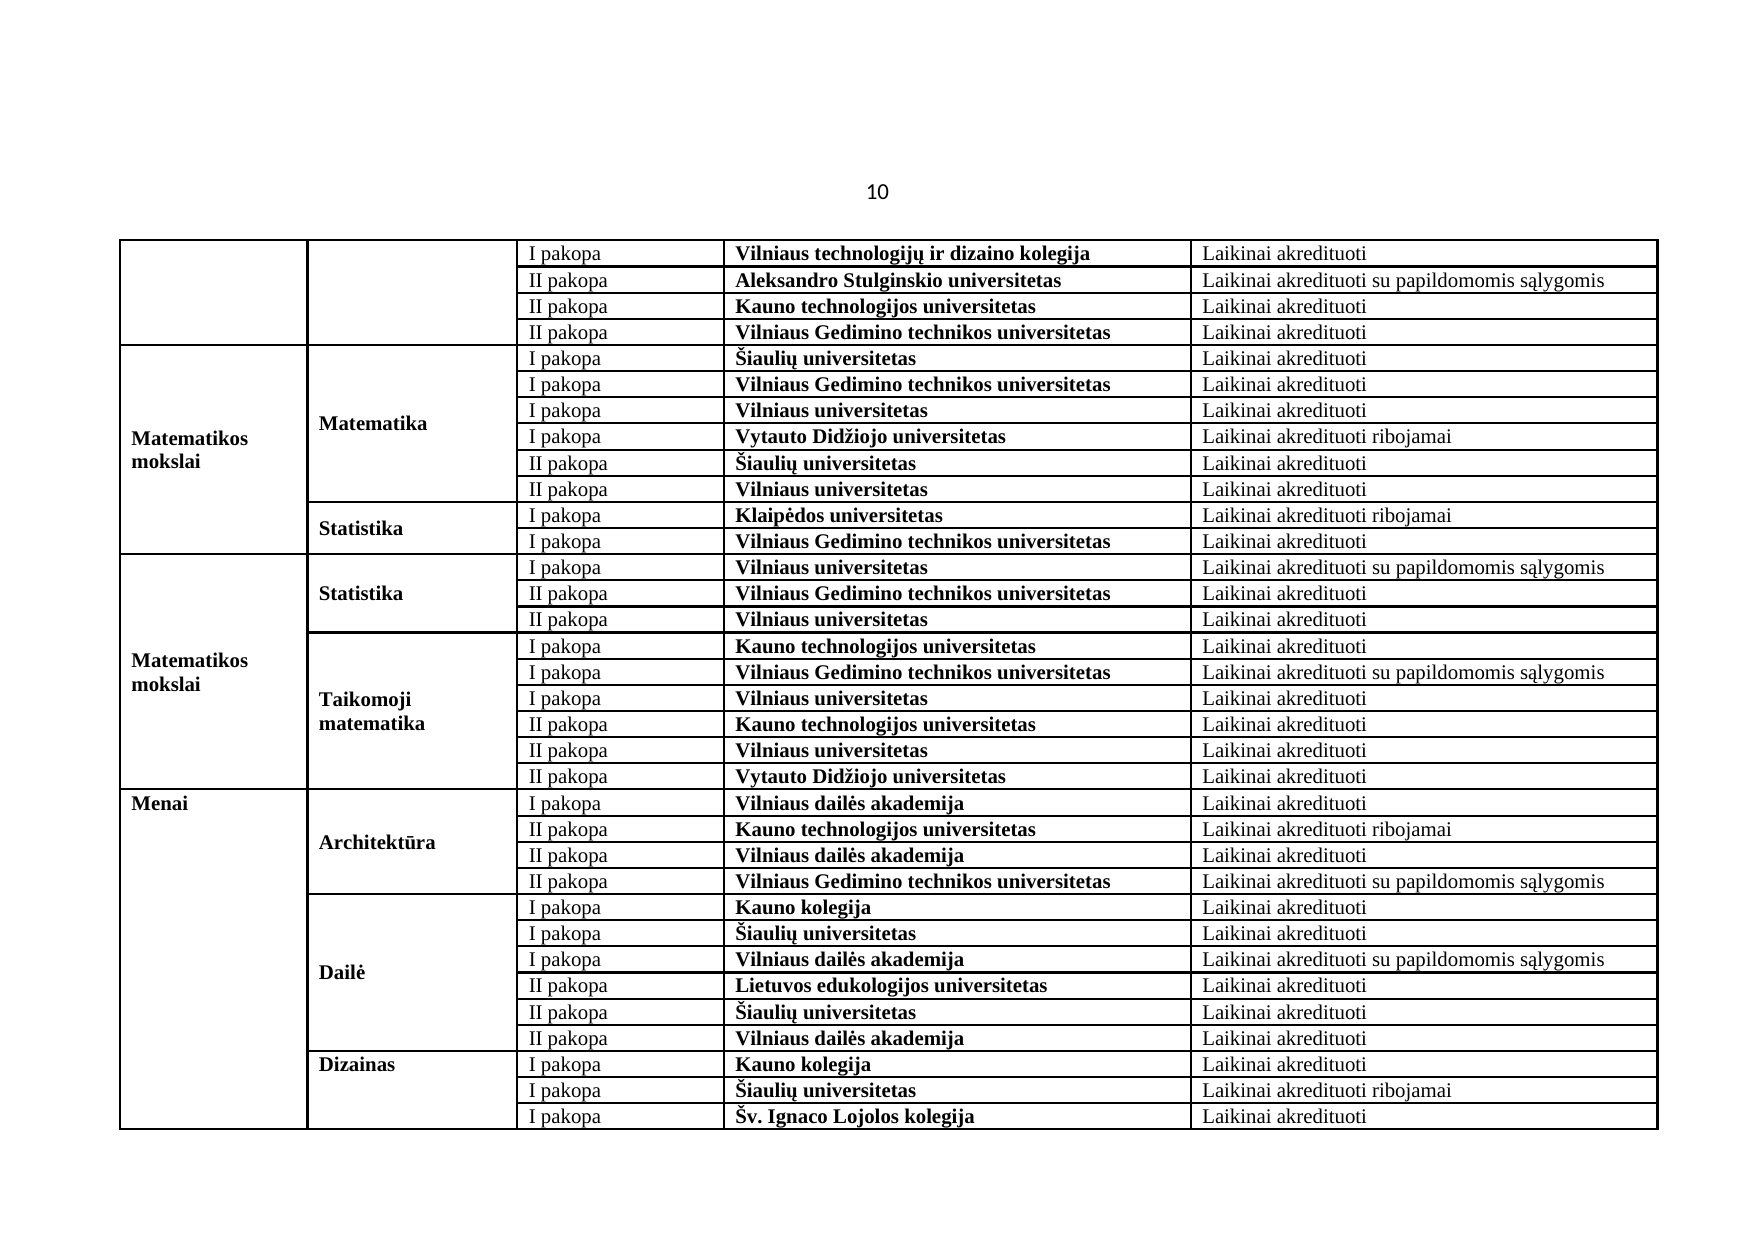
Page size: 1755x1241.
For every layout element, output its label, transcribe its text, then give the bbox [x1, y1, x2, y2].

table_cell Kauno technologijos universitetas [725, 294, 1190, 318]
table_cell Vilniaus dailės akademija [725, 843, 1190, 867]
table_cell II pakopa [518, 1026, 723, 1050]
table_cell Šv. Ignaco Lojolos kolegija [725, 1104, 1190, 1128]
table_cell Vytauto Didžiojo universitetas [725, 764, 1190, 788]
table_cell I pakopa [518, 346, 723, 370]
table_cell Laikinai akredituoti [1192, 294, 1656, 318]
table_cell Matematikos mokslai [121, 555, 306, 788]
table_cell Laikinai akredituoti su papildomomis sąlygomis [1192, 555, 1656, 579]
table_cell II pakopa [518, 738, 723, 762]
table_cell Kauno technologijos universitetas [725, 817, 1190, 841]
table_cell Architektūra [309, 790, 516, 893]
table_cell II pakopa [518, 869, 723, 893]
table_cell Menai [121, 790, 306, 1128]
table_cell Laikinai akredituoti [1192, 738, 1656, 762]
table_cell Kauno kolegija [725, 895, 1190, 919]
table_cell Laikinai akredituoti [1192, 477, 1656, 501]
table_cell Laikinai akredituoti su papildomomis sąlygomis [1192, 869, 1656, 893]
table_cell Laikinai akredituoti [1192, 346, 1656, 370]
table_cell Statistika [309, 503, 516, 553]
table_cell II pakopa [518, 477, 723, 501]
table_cell Šiaulių universitetas [725, 1078, 1190, 1102]
table_cell Vytauto Didžiojo universitetas [725, 424, 1190, 448]
table_cell Vilniaus universitetas [725, 398, 1190, 422]
table_cell II pakopa [518, 1000, 723, 1024]
table_cell Kauno technologijos universitetas [725, 634, 1190, 658]
table_cell Vilniaus Gedimino technikos universitetas [725, 581, 1190, 605]
table_cell I pakopa [518, 529, 723, 553]
table_cell Dailė [309, 895, 516, 1050]
table_cell Lietuvos edukologijos universitetas [725, 974, 1190, 997]
table_cell [309, 241, 516, 344]
table_cell Statistika [309, 555, 516, 631]
table_cell Šiaulių universitetas [725, 921, 1190, 945]
table_cell Laikinai akredituoti [1192, 686, 1656, 710]
table_cell Vilniaus universitetas [725, 686, 1190, 710]
table_cell I pakopa [518, 790, 723, 814]
table_cell I pakopa [518, 1078, 723, 1102]
table_cell I pakopa [518, 686, 723, 710]
table_cell Laikinai akredituoti [1192, 529, 1656, 553]
table_cell Laikinai akredituoti [1192, 608, 1656, 631]
table_cell Aleksandro Stulginskio universitetas [725, 268, 1190, 292]
table_cell Matematika [309, 346, 516, 501]
table_cell Taikomoji matematika [309, 634, 516, 788]
table_cell Vilniaus Gedimino technikos universitetas [725, 529, 1190, 553]
table_cell Šiaulių universitetas [725, 1000, 1190, 1024]
table_cell Laikinai akredituoti [1192, 921, 1656, 945]
table_cell I pakopa [518, 895, 723, 919]
table_cell Laikinai akredituoti ribojamai [1192, 817, 1656, 841]
table_cell II pakopa [518, 608, 723, 631]
table_cell II pakopa [518, 294, 723, 318]
table_cell Laikinai akredituoti [1192, 372, 1656, 396]
table_cell I pakopa [518, 1052, 723, 1076]
table_cell I pakopa [518, 241, 723, 265]
table_cell II pakopa [518, 451, 723, 474]
table_cell Laikinai akredituoti [1192, 1052, 1656, 1076]
table_cell Laikinai akredituoti [1192, 1104, 1656, 1128]
table_cell I pakopa [518, 398, 723, 422]
table_cell Vilniaus technologijų ir dizaino kolegija [725, 241, 1190, 265]
table_cell Vilniaus Gedimino technikos universitetas [725, 660, 1190, 684]
table_cell Laikinai akredituoti [1192, 764, 1656, 788]
table_cell Dizainas [309, 1052, 516, 1128]
table_cell Vilniaus universitetas [725, 608, 1190, 631]
table_cell Laikinai akredituoti [1192, 895, 1656, 919]
table_cell II pakopa [518, 268, 723, 292]
table_cell Laikinai akredituoti su papildomomis sąlygomis [1192, 660, 1656, 684]
table_cell Laikinai akredituoti ribojamai [1192, 1078, 1656, 1102]
table_cell II pakopa [518, 817, 723, 841]
table_cell Šiaulių universitetas [725, 346, 1190, 370]
table_cell Laikinai akredituoti [1192, 320, 1656, 344]
table_cell I pakopa [518, 503, 723, 527]
table_cell Matematikos mokslai [121, 346, 306, 553]
table_cell I pakopa [518, 1104, 723, 1128]
table_cell Vilniaus Gedimino technikos universitetas [725, 320, 1190, 344]
table_cell Laikinai akredituoti ribojamai [1192, 503, 1656, 527]
table_cell Vilniaus dailės akademija [725, 1026, 1190, 1050]
table_cell Vilniaus universitetas [725, 738, 1190, 762]
table_cell Vilniaus dailės akademija [725, 790, 1190, 814]
table_cell Laikinai akredituoti [1192, 1000, 1656, 1024]
table_cell Klaipėdos universitetas [725, 503, 1190, 527]
table_cell II pakopa [518, 320, 723, 344]
table_cell II pakopa [518, 581, 723, 605]
table_cell Laikinai akredituoti ribojamai [1192, 424, 1656, 448]
table_cell II pakopa [518, 764, 723, 788]
table_cell Kauno technologijos universitetas [725, 712, 1190, 736]
table_cell I pakopa [518, 634, 723, 658]
table_cell Vilniaus Gedimino technikos universitetas [725, 372, 1190, 396]
table_cell II pakopa [518, 712, 723, 736]
table_cell [121, 241, 306, 344]
table_cell Laikinai akredituoti [1192, 790, 1656, 814]
table_cell Laikinai akredituoti [1192, 451, 1656, 474]
table_cell Laikinai akredituoti su papildomomis sąlygomis [1192, 268, 1656, 292]
table_cell Vilniaus universitetas [725, 555, 1190, 579]
table_cell Vilniaus universitetas [725, 477, 1190, 501]
table_cell Laikinai akredituoti [1192, 581, 1656, 605]
table_cell Kauno kolegija [725, 1052, 1190, 1076]
table_cell Laikinai akredituoti [1192, 1026, 1656, 1050]
table_cell Laikinai akredituoti [1192, 974, 1656, 997]
table_cell Vilniaus Gedimino technikos universitetas [725, 869, 1190, 893]
table_cell Šiaulių universitetas [725, 451, 1190, 474]
table_cell I pakopa [518, 660, 723, 684]
table_cell I pakopa [518, 424, 723, 448]
table_cell Laikinai akredituoti [1192, 634, 1656, 658]
table_cell Laikinai akredituoti [1192, 241, 1656, 265]
table_cell I pakopa [518, 555, 723, 579]
table_cell Laikinai akredituoti [1192, 712, 1656, 736]
table_cell II pakopa [518, 843, 723, 867]
table_cell Laikinai akredituoti [1192, 398, 1656, 422]
table_cell Laikinai akredituoti [1192, 843, 1656, 867]
table_cell Laikinai akredituoti su papildomomis sąlygomis [1192, 947, 1656, 971]
table_cell I pakopa [518, 947, 723, 971]
table_cell II pakopa [518, 974, 723, 997]
table_cell Vilniaus dailės akademija [725, 947, 1190, 971]
table_cell I pakopa [518, 372, 723, 396]
table_cell I pakopa [518, 921, 723, 945]
